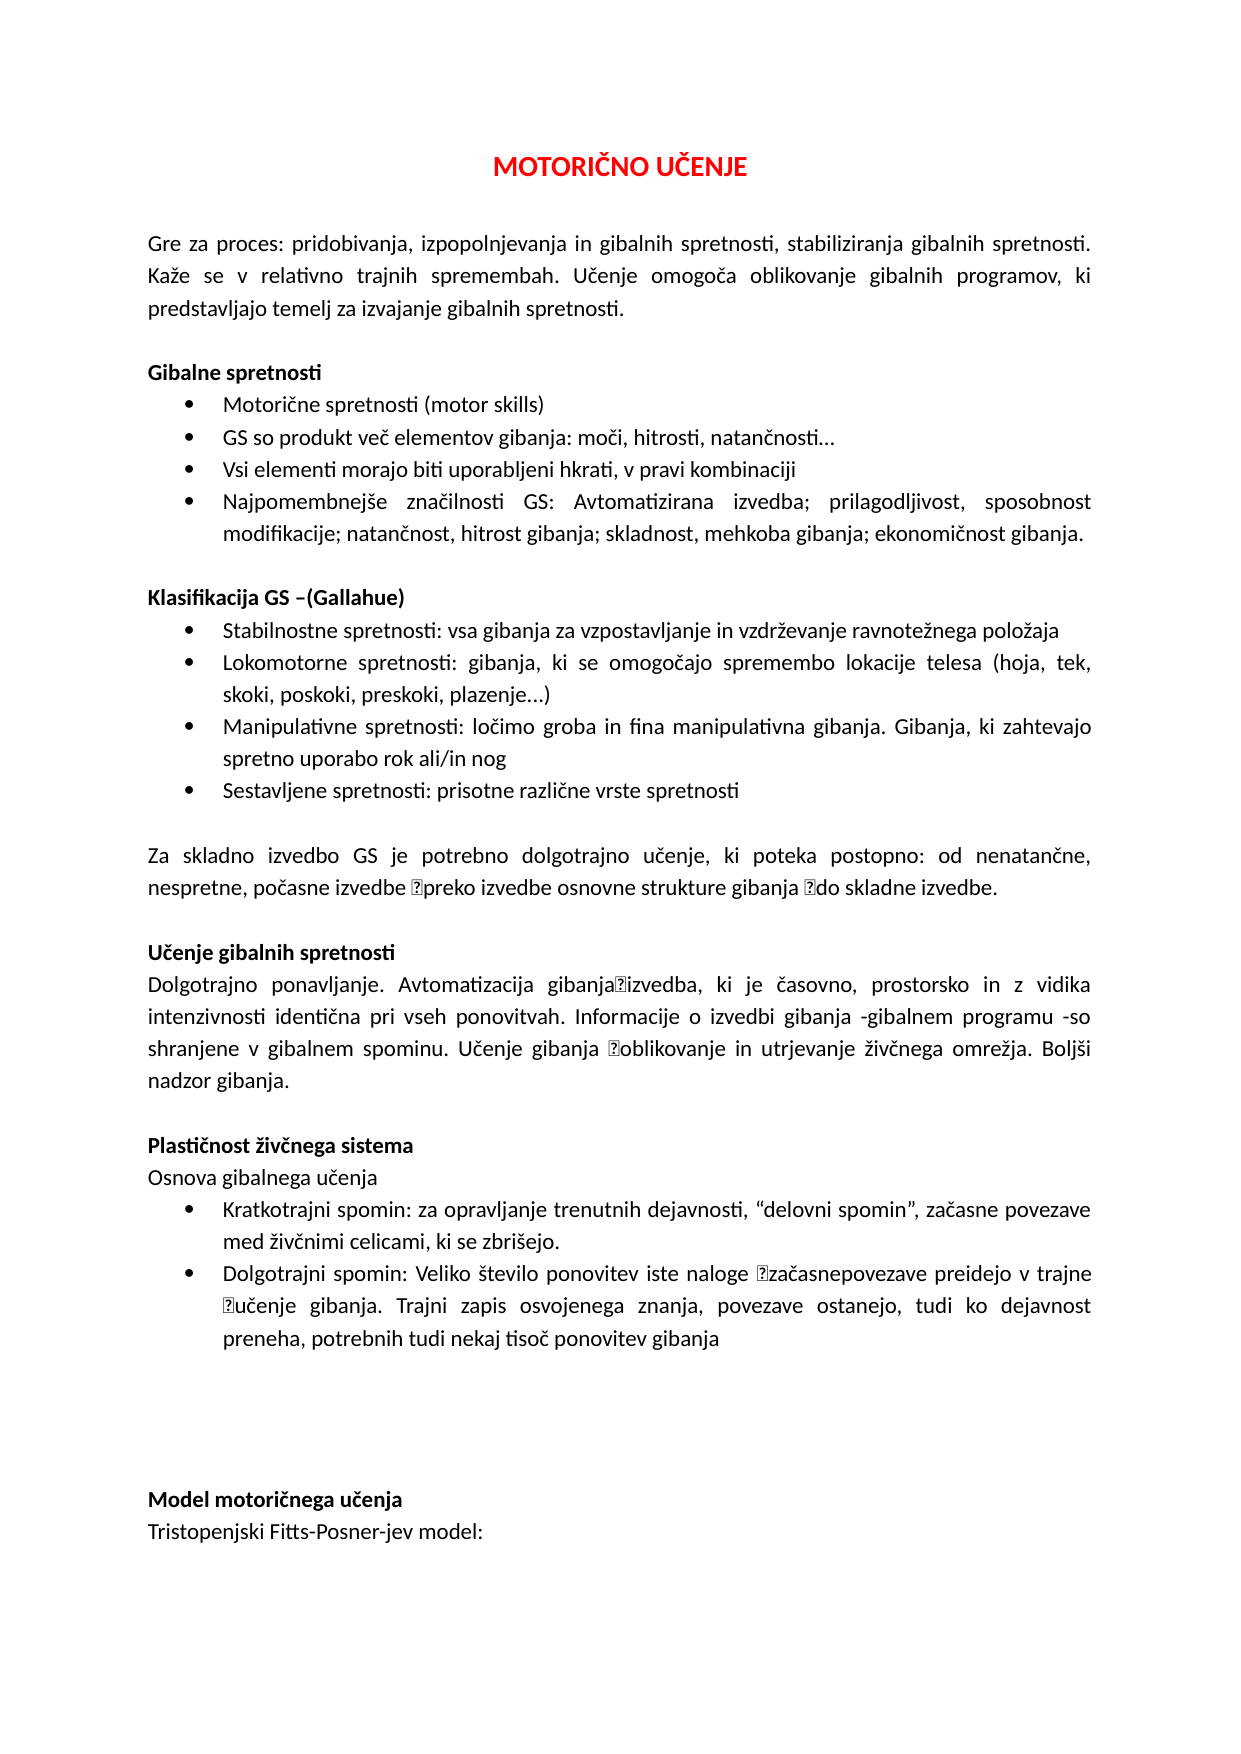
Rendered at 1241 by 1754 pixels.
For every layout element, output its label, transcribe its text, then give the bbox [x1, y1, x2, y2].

text MOTORIČNO UČENJE [148, 148, 1093, 183]
text Plastičnost živčnega sistema [148, 1131, 1093, 1159]
text Gibalne spretnosti [148, 358, 1093, 386]
text Osnova gibalnega učenja [148, 1163, 1093, 1191]
text Model motoričnega učenja [148, 1485, 1093, 1513]
text Učenje gibalnih spretnosti [148, 938, 1093, 966]
text Klasifikacija GS –(Gallahue) [148, 583, 1093, 612]
list Vsi elementi morajo biti uporabljeni hkrati, v pravi kombinaciji [185, 455, 1093, 483]
list Motorične spretnosti (motor skills) [185, 390, 1093, 418]
text Dolgotrajno ponavljanje. Avtomatizacija gibanjaizvedba, ki je časovno, prostorsko in z vidika intenzivnosti identična pri vseh ponovitvah. Informacije o izvedbi gibanja -gibalnem programu -so shranjene v gibalnem spominu. Učenje gibanja oblikovanje in utrjevanje živčnega omrežja. Boljši nadzor gibanja. [148, 970, 1093, 1094]
list GS so produkt več elementov gibanja: moči, hitrosti, natančnosti… [185, 423, 1093, 451]
text Gre za proces: pridobivanja, izpopolnjevanja in gibalnih spretnosti, stabiliziranja gibalnih spretnosti. Kaže se v relativno trajnih spremembah. Učenje omogoča oblikovanje gibalnih programov, ki predstavljajo temelj za izvajanje gibalnih spretnosti. [148, 229, 1093, 322]
list Kratkotrajni spomin: za opravljanje trenutnih dejavnosti, “delovni spomin”, začasne povezave med živčnimi celicami, ki se zbrišejo. [185, 1195, 1093, 1255]
list Najpomembnejše značilnosti GS: Avtomatizirana izvedba; prilagodljivost, sposobnost modifikacije; natančnost, hitrost gibanja; skladnost, mehkoba gibanja; ekonomičnost gibanja. [185, 487, 1093, 547]
list Dolgotrajni spomin: Veliko število ponovitev iste naloge začasnepovezave preidejo v trajne učenje gibanja. Trajni zapis osvojenega znanja, povezave ostanejo, tudi ko dejavnost preneha, potrebnih tudi nekaj tisoč ponovitev gibanja [185, 1259, 1093, 1352]
list Lokomotorne spretnosti: gibanja, ki se omogočajo spremembo lokacije telesa (hoja, tek, skoki, poskoki, preskoki, plazenje...) [185, 648, 1093, 708]
list Manipulativne spretnosti: ločimo groba in fina manipulativna gibanja. Gibanja, ki zahtevajo spretno uporabo rok ali/in nog [185, 712, 1093, 772]
list Sestavljene spretnosti: prisotne različne vrste spretnosti [185, 777, 1093, 805]
text Za skladno izvedbo GS je potrebno dolgotrajno učenje, ki poteka postopno: od nenatančne, nespretne, počasne izvedbe preko izvedbe osnovne strukture gibanja do skladne izvedbe. [148, 841, 1093, 901]
list Stabilnostne spretnosti: vsa gibanja za vzpostavljanje in vzdrževanje ravnotežnega položaja [185, 616, 1093, 644]
text Tristopenjski Fitts-Posner-jev model: [148, 1517, 1093, 1545]
